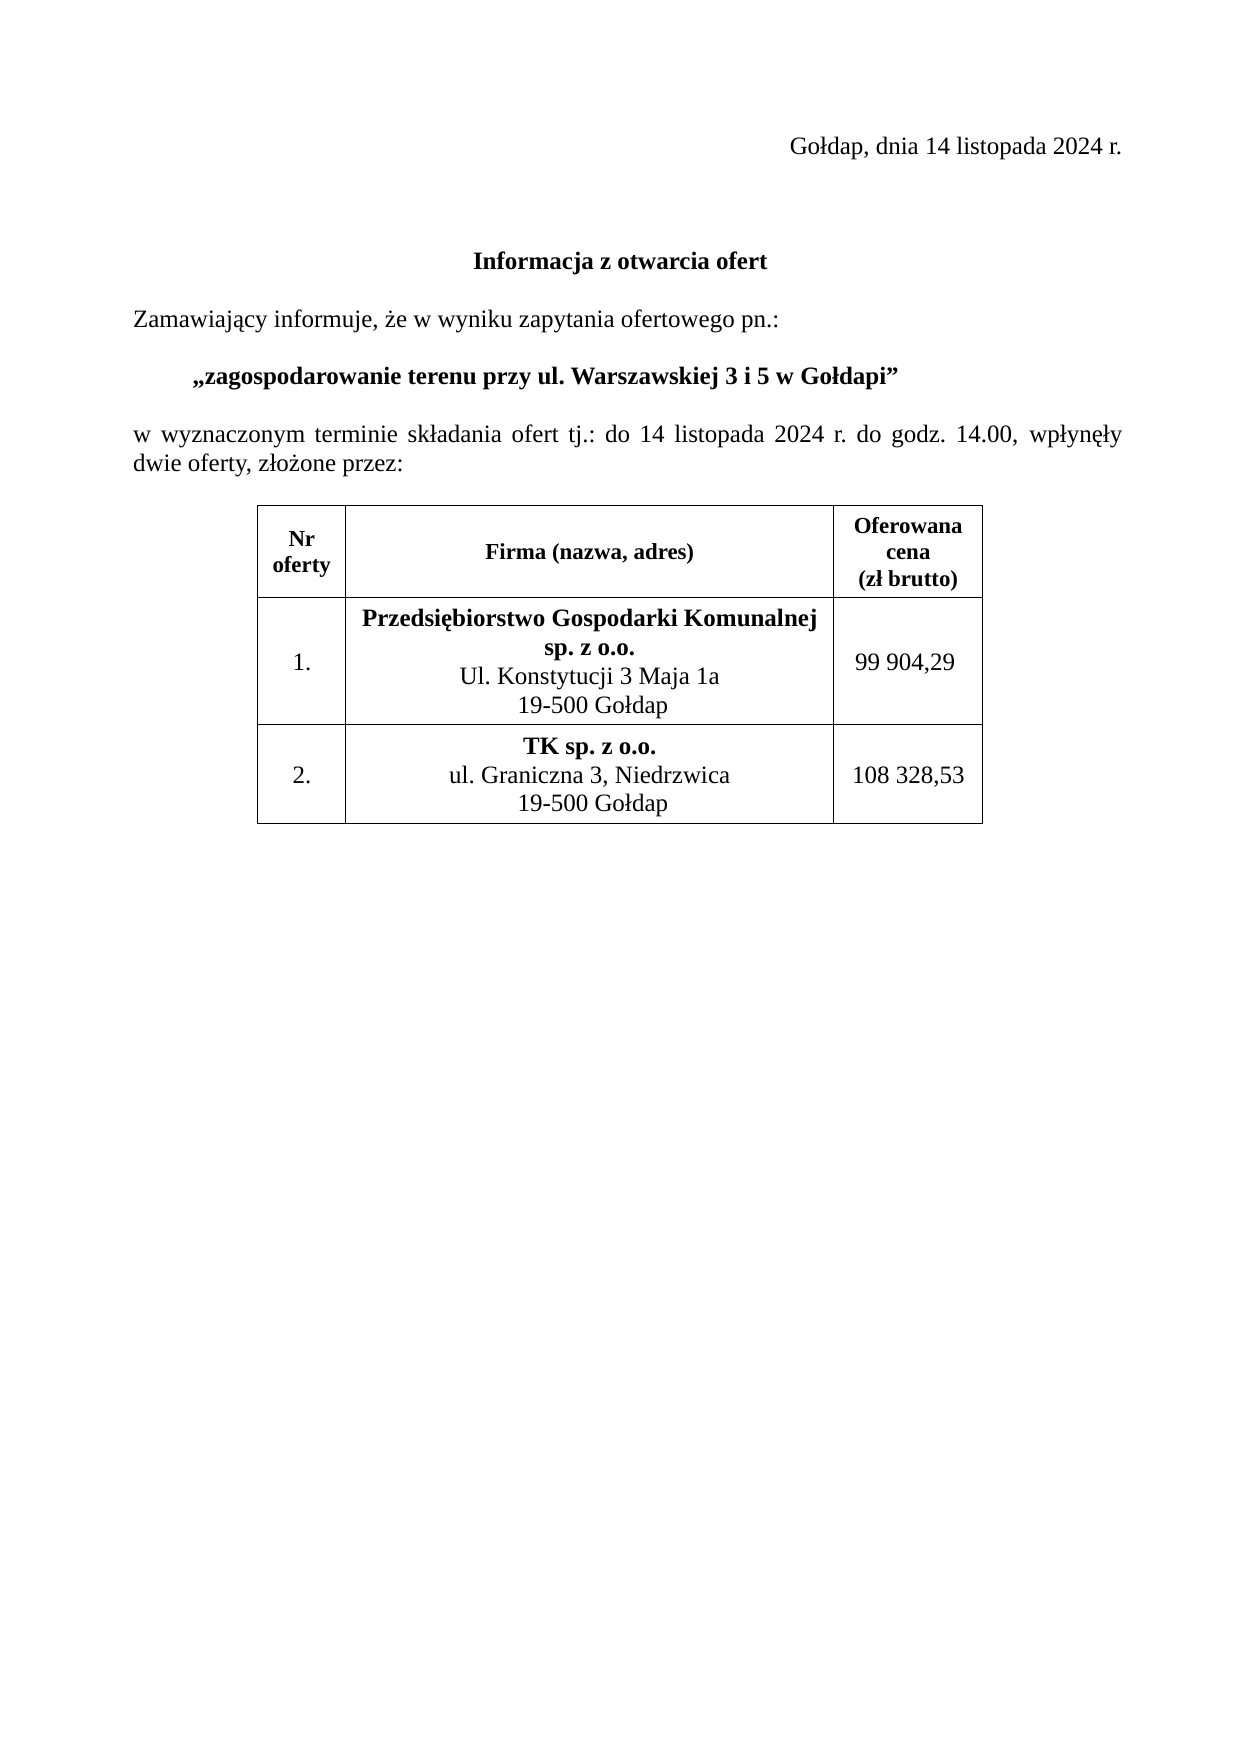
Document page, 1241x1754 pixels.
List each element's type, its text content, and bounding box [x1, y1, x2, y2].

text Zamawiający informuje, że w wyniku zapytania ofertowego pn.: [118, 304, 1122, 333]
table_header Firma (nazwa, adres) [346, 506, 833, 597]
text w wyznaczonym terminie składania ofert tj.: do 14 listopada 2024 r. do godz. 14.00, wpłynęły dwie oferty, złożone przez: [133, 419, 1122, 476]
text Informacja z otwarcia ofert [118, 246, 1122, 275]
table_header Oferowana cena (zł brutto) [834, 506, 982, 597]
table_cell 108 328,53 [834, 725, 982, 823]
table_cell TK sp. z o.o. ul. Graniczna 3, Niedrzwica 19-500 Gołdap [346, 725, 833, 823]
table_cell 99 904,29 [834, 598, 982, 724]
table_cell 1. [258, 598, 345, 724]
table_cell 2. [258, 725, 345, 823]
table_cell Przedsiębiorstwo Gospodarki Komunalnej sp. z o.o. Ul. Konstytucji 3 Maja 1a 19-500 Gołdap [346, 598, 833, 724]
text „zagospodarowanie terenu przy ul. Warszawskiej 3 i 5 w Gołdapi” [118, 361, 1122, 390]
text Gołdap, dnia 14 listopada 2024 r. [118, 131, 1122, 160]
table_header Nr oferty [258, 506, 345, 597]
